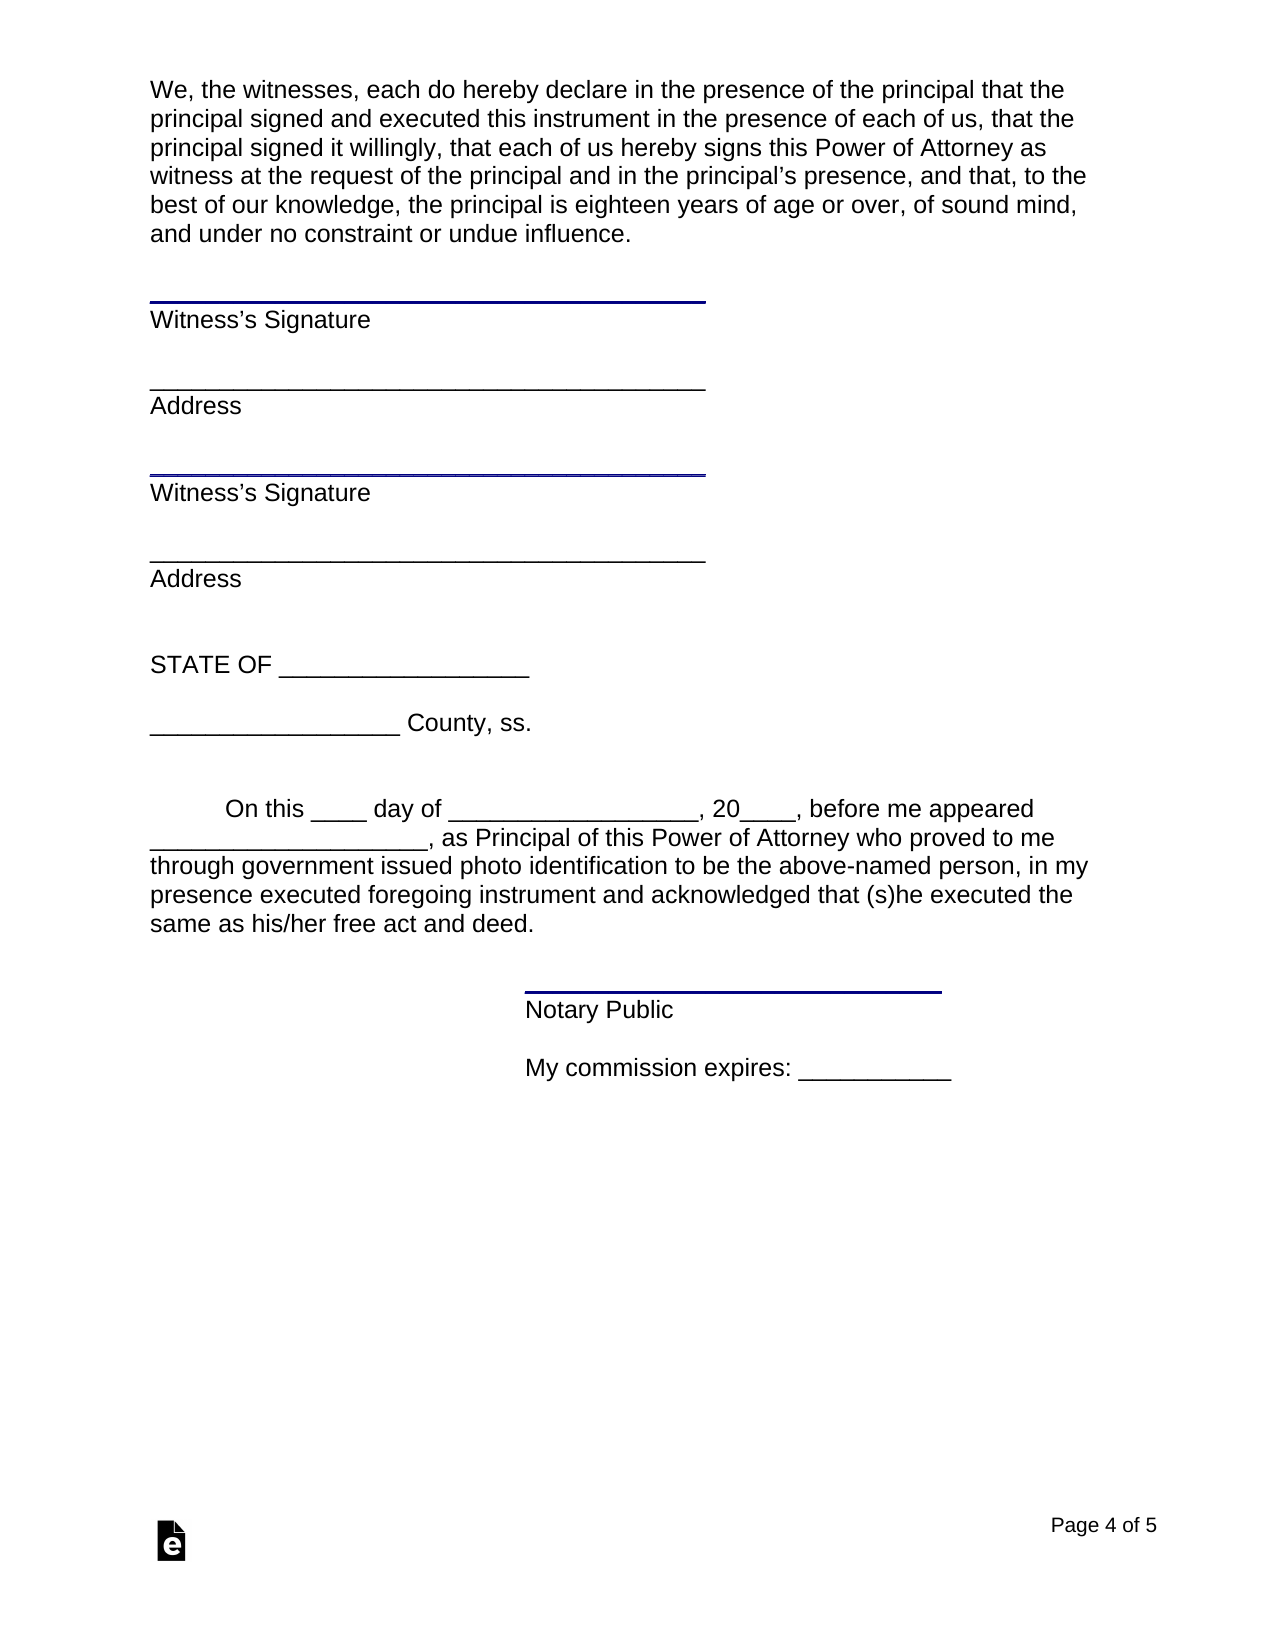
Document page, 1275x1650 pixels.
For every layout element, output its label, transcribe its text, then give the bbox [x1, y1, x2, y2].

text ________________________________________ [150, 535, 1125, 564]
text Address [150, 564, 1125, 592]
text On this ____ day of __________________, 20____, before me appeared ____________________, as Principal of this Power of Attorney who proved to me through government issued photo identification to be the above-named person, in my presence executed foregoing instrument and acknowledged that (s)he executed the same as his/her free act and deed. [150, 794, 1125, 937]
text ______________________________ [450, 966, 1125, 995]
text ________________________________________ [150, 276, 1125, 305]
text We, the witnesses, each do hereby declare in the presence of the principal that the principal signed and executed this instrument in the presence of each of us, that the principal signed it willingly, that each of us hereby signs this Power of Attorney as witness at the request of the principal and in the principal’s presence, and that, to the best of our knowledge, the principal is eighteen years of age or over, of sound mind, and under no constraint or undue influence. [150, 75, 1125, 247]
text Address [150, 391, 1125, 420]
text Notary Public [150, 995, 1125, 1024]
text ________________________________________ [150, 362, 1125, 391]
text __________________ County, ss. [150, 707, 1125, 736]
text Witness’s Signature [150, 477, 1125, 506]
text ________________________________________ [150, 449, 1125, 477]
text Witness’s Signature [150, 305, 1125, 334]
text STATE OF __________________ [150, 650, 1125, 679]
text My commission expires: ___________ [450, 1052, 1125, 1081]
